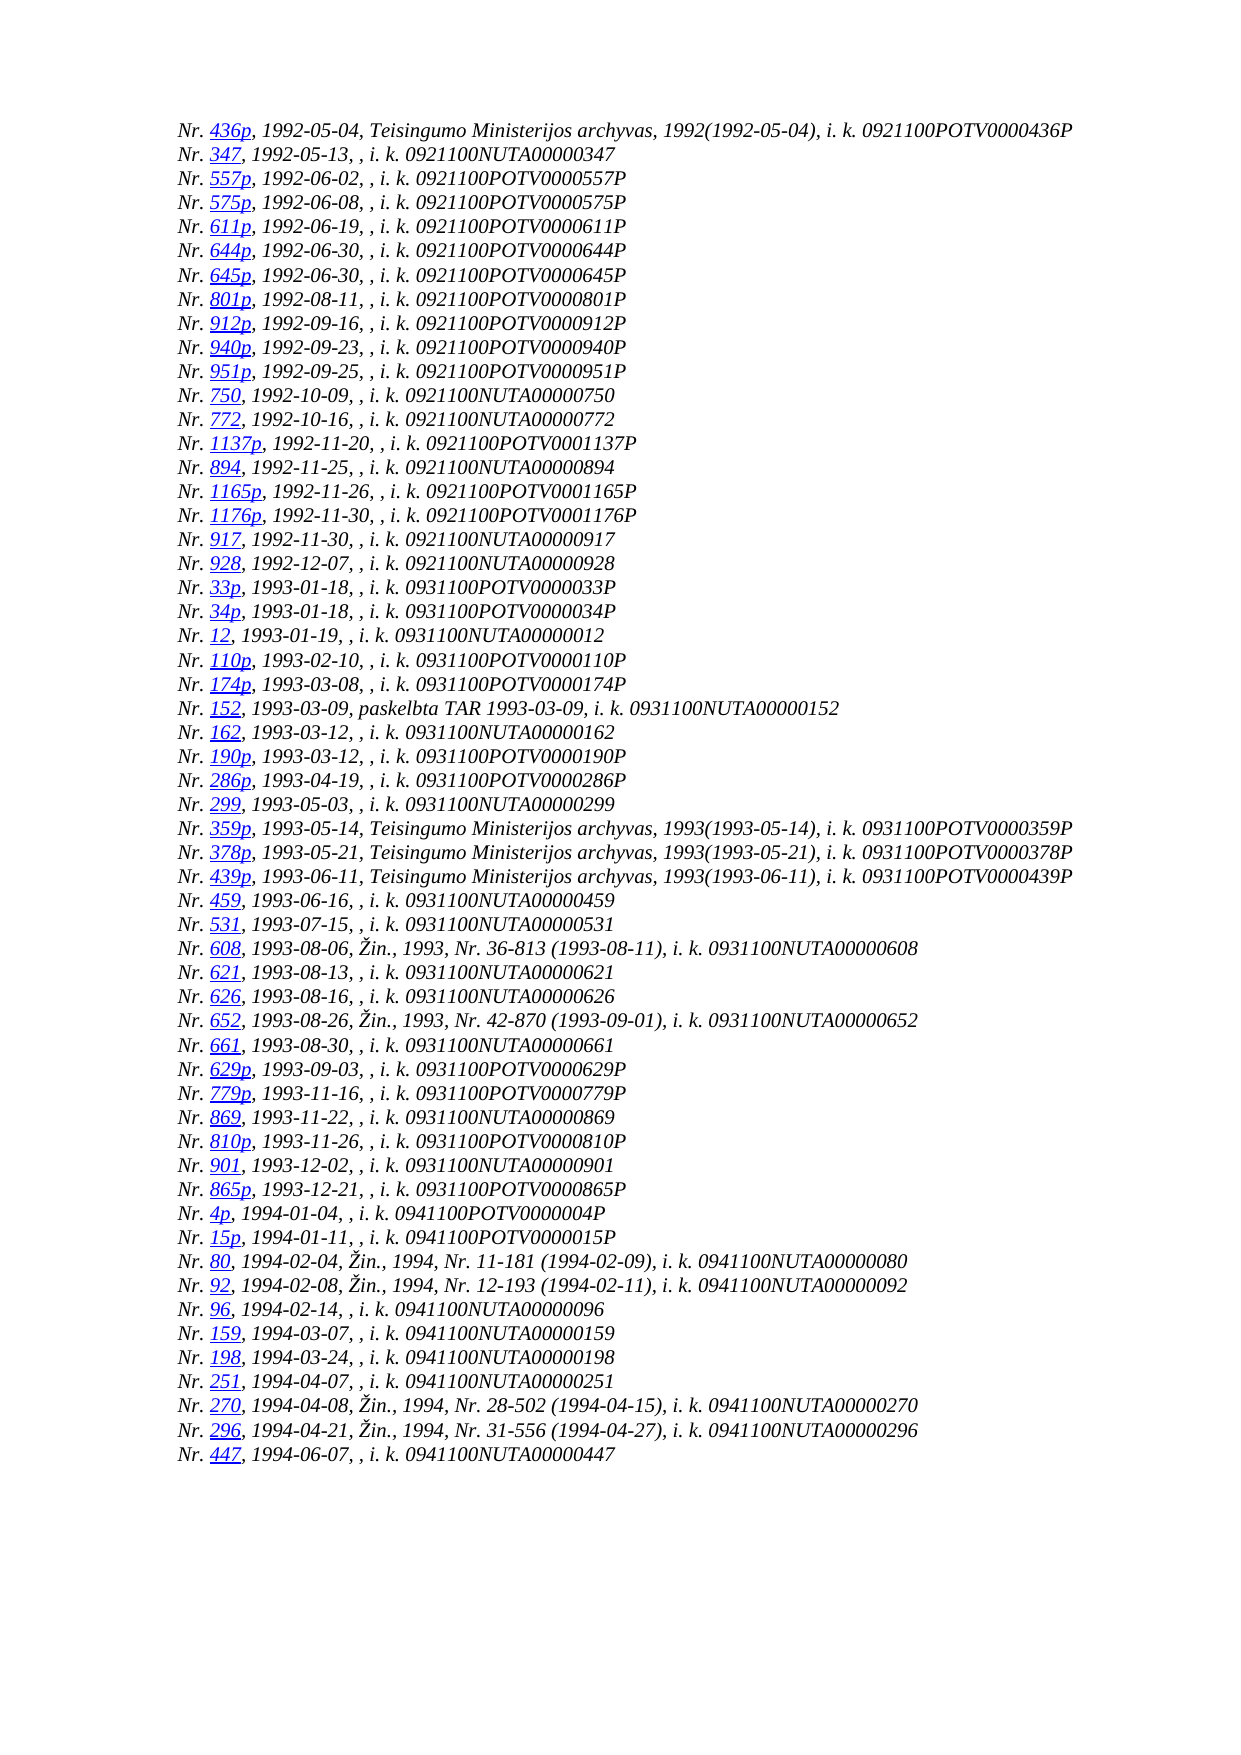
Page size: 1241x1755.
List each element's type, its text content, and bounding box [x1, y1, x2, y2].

text Nr. 33p, 1993-01-18, , i. k. 0931100POTV0000033P [177, 575, 1181, 599]
text Nr. 152, 1993-03-09, paskelbta TAR 1993-03-09, i. k. 0931100NUTA00000152 [177, 696, 1181, 720]
text Nr. 92, 1994-02-08, Žin., 1994, Nr. 12-193 (1994-02-11), i. k. 0941100NUTA00000092 [177, 1273, 1181, 1297]
text Nr. 645p, 1992-06-30, , i. k. 0921100POTV0000645P [177, 262, 1181, 287]
text Nr. 15p, 1994-01-11, , i. k. 0941100POTV0000015P [177, 1225, 1181, 1249]
text Nr. 557p, 1992-06-02, , i. k. 0921100POTV0000557P [177, 166, 1181, 190]
text Nr. 901, 1993-12-02, , i. k. 0931100NUTA00000901 [177, 1153, 1181, 1177]
text Nr. 531, 1993-07-15, , i. k. 0931100NUTA00000531 [177, 912, 1181, 936]
text Nr. 772, 1992-10-16, , i. k. 0921100NUTA00000772 [177, 407, 1181, 431]
text Nr. 626, 1993-08-16, , i. k. 0931100NUTA00000626 [177, 984, 1181, 1008]
text Nr. 190p, 1993-03-12, , i. k. 0931100POTV0000190P [177, 744, 1181, 768]
text Nr. 917, 1992-11-30, , i. k. 0921100NUTA00000917 [177, 527, 1181, 551]
text Nr. 251, 1994-04-07, , i. k. 0941100NUTA00000251 [177, 1369, 1181, 1393]
text Nr. 159, 1994-03-07, , i. k. 0941100NUTA00000159 [177, 1321, 1181, 1345]
text Nr. 644p, 1992-06-30, , i. k. 0921100POTV0000644P [177, 238, 1181, 262]
text Nr. 661, 1993-08-30, , i. k. 0931100NUTA00000661 [177, 1032, 1181, 1057]
text Nr. 912p, 1992-09-16, , i. k. 0921100POTV0000912P [177, 311, 1181, 335]
text Nr. 447, 1994-06-07, , i. k. 0941100NUTA00000447 [177, 1442, 1181, 1466]
text Nr. 80, 1994-02-04, Žin., 1994, Nr. 11-181 (1994-02-09), i. k. 0941100NUTA00000080 [177, 1249, 1181, 1273]
text Nr. 865p, 1993-12-21, , i. k. 0931100POTV0000865P [177, 1177, 1181, 1201]
text Nr. 621, 1993-08-13, , i. k. 0931100NUTA00000621 [177, 960, 1181, 984]
text Nr. 779p, 1993-11-16, , i. k. 0931100POTV0000779P [177, 1081, 1181, 1105]
text Nr. 1165p, 1992-11-26, , i. k. 0921100POTV0001165P [177, 479, 1181, 503]
text Nr. 347, 1992-05-13, , i. k. 0921100NUTA00000347 [177, 142, 1181, 166]
text Nr. 198, 1994-03-24, , i. k. 0941100NUTA00000198 [177, 1345, 1181, 1369]
text Nr. 459, 1993-06-16, , i. k. 0931100NUTA00000459 [177, 888, 1181, 912]
text Nr. 652, 1993-08-26, Žin., 1993, Nr. 42-870 (1993-09-01), i. k. 0931100NUTA00000652 [177, 1008, 1181, 1032]
text Nr. 1137p, 1992-11-20, , i. k. 0921100POTV0001137P [177, 431, 1181, 455]
text Nr. 869, 1993-11-22, , i. k. 0931100NUTA00000869 [177, 1105, 1181, 1129]
text Nr. 436p, 1992-05-04, Teisingumo Ministerijos archyvas, 1992(1992-05-04), i. k. 0921100POTV0000436P [177, 118, 1181, 142]
text Nr. 608, 1993-08-06, Žin., 1993, Nr. 36-813 (1993-08-11), i. k. 0931100NUTA00000608 [177, 936, 1181, 960]
text Nr. 286p, 1993-04-19, , i. k. 0931100POTV0000286P [177, 768, 1181, 792]
text Nr. 894, 1992-11-25, , i. k. 0921100NUTA00000894 [177, 455, 1181, 479]
text Nr. 629p, 1993-09-03, , i. k. 0931100POTV0000629P [177, 1057, 1181, 1081]
text Nr. 299, 1993-05-03, , i. k. 0931100NUTA00000299 [177, 792, 1181, 816]
text Nr. 34p, 1993-01-18, , i. k. 0931100POTV0000034P [177, 599, 1181, 623]
text Nr. 270, 1994-04-08, Žin., 1994, Nr. 28-502 (1994-04-15), i. k. 0941100NUTA00000270 [177, 1393, 1181, 1417]
text Nr. 575p, 1992-06-08, , i. k. 0921100POTV0000575P [177, 190, 1181, 214]
text Nr. 110p, 1993-02-10, , i. k. 0931100POTV0000110P [177, 647, 1181, 672]
text Nr. 951p, 1992-09-25, , i. k. 0921100POTV0000951P [177, 359, 1181, 383]
text Nr. 940p, 1992-09-23, , i. k. 0921100POTV0000940P [177, 335, 1181, 359]
text Nr. 162, 1993-03-12, , i. k. 0931100NUTA00000162 [177, 720, 1181, 744]
text Nr. 174p, 1993-03-08, , i. k. 0931100POTV0000174P [177, 672, 1181, 696]
text Nr. 801p, 1992-08-11, , i. k. 0921100POTV0000801P [177, 287, 1181, 311]
text Nr. 810p, 1993-11-26, , i. k. 0931100POTV0000810P [177, 1129, 1181, 1153]
text Nr. 359p, 1993-05-14, Teisingumo Ministerijos archyvas, 1993(1993-05-14), i. k. 0931100POTV0000359P [177, 816, 1181, 840]
text Nr. 96, 1994-02-14, , i. k. 0941100NUTA00000096 [177, 1297, 1181, 1321]
text Nr. 439p, 1993-06-11, Teisingumo Ministerijos archyvas, 1993(1993-06-11), i. k. 0931100POTV0000439P [177, 864, 1181, 888]
text Nr. 750, 1992-10-09, , i. k. 0921100NUTA00000750 [177, 383, 1181, 407]
text Nr. 12, 1993-01-19, , i. k. 0931100NUTA00000012 [177, 623, 1181, 647]
text Nr. 928, 1992-12-07, , i. k. 0921100NUTA00000928 [177, 551, 1181, 575]
text Nr. 4p, 1994-01-04, , i. k. 0941100POTV0000004P [177, 1201, 1181, 1225]
text Nr. 1176p, 1992-11-30, , i. k. 0921100POTV0001176P [177, 503, 1181, 527]
text Nr. 611p, 1992-06-19, , i. k. 0921100POTV0000611P [177, 214, 1181, 238]
text Nr. 296, 1994-04-21, Žin., 1994, Nr. 31-556 (1994-04-27), i. k. 0941100NUTA00000296 [177, 1417, 1181, 1442]
text Nr. 378p, 1993-05-21, Teisingumo Ministerijos archyvas, 1993(1993-05-21), i. k. 0931100POTV0000378P [177, 840, 1181, 864]
